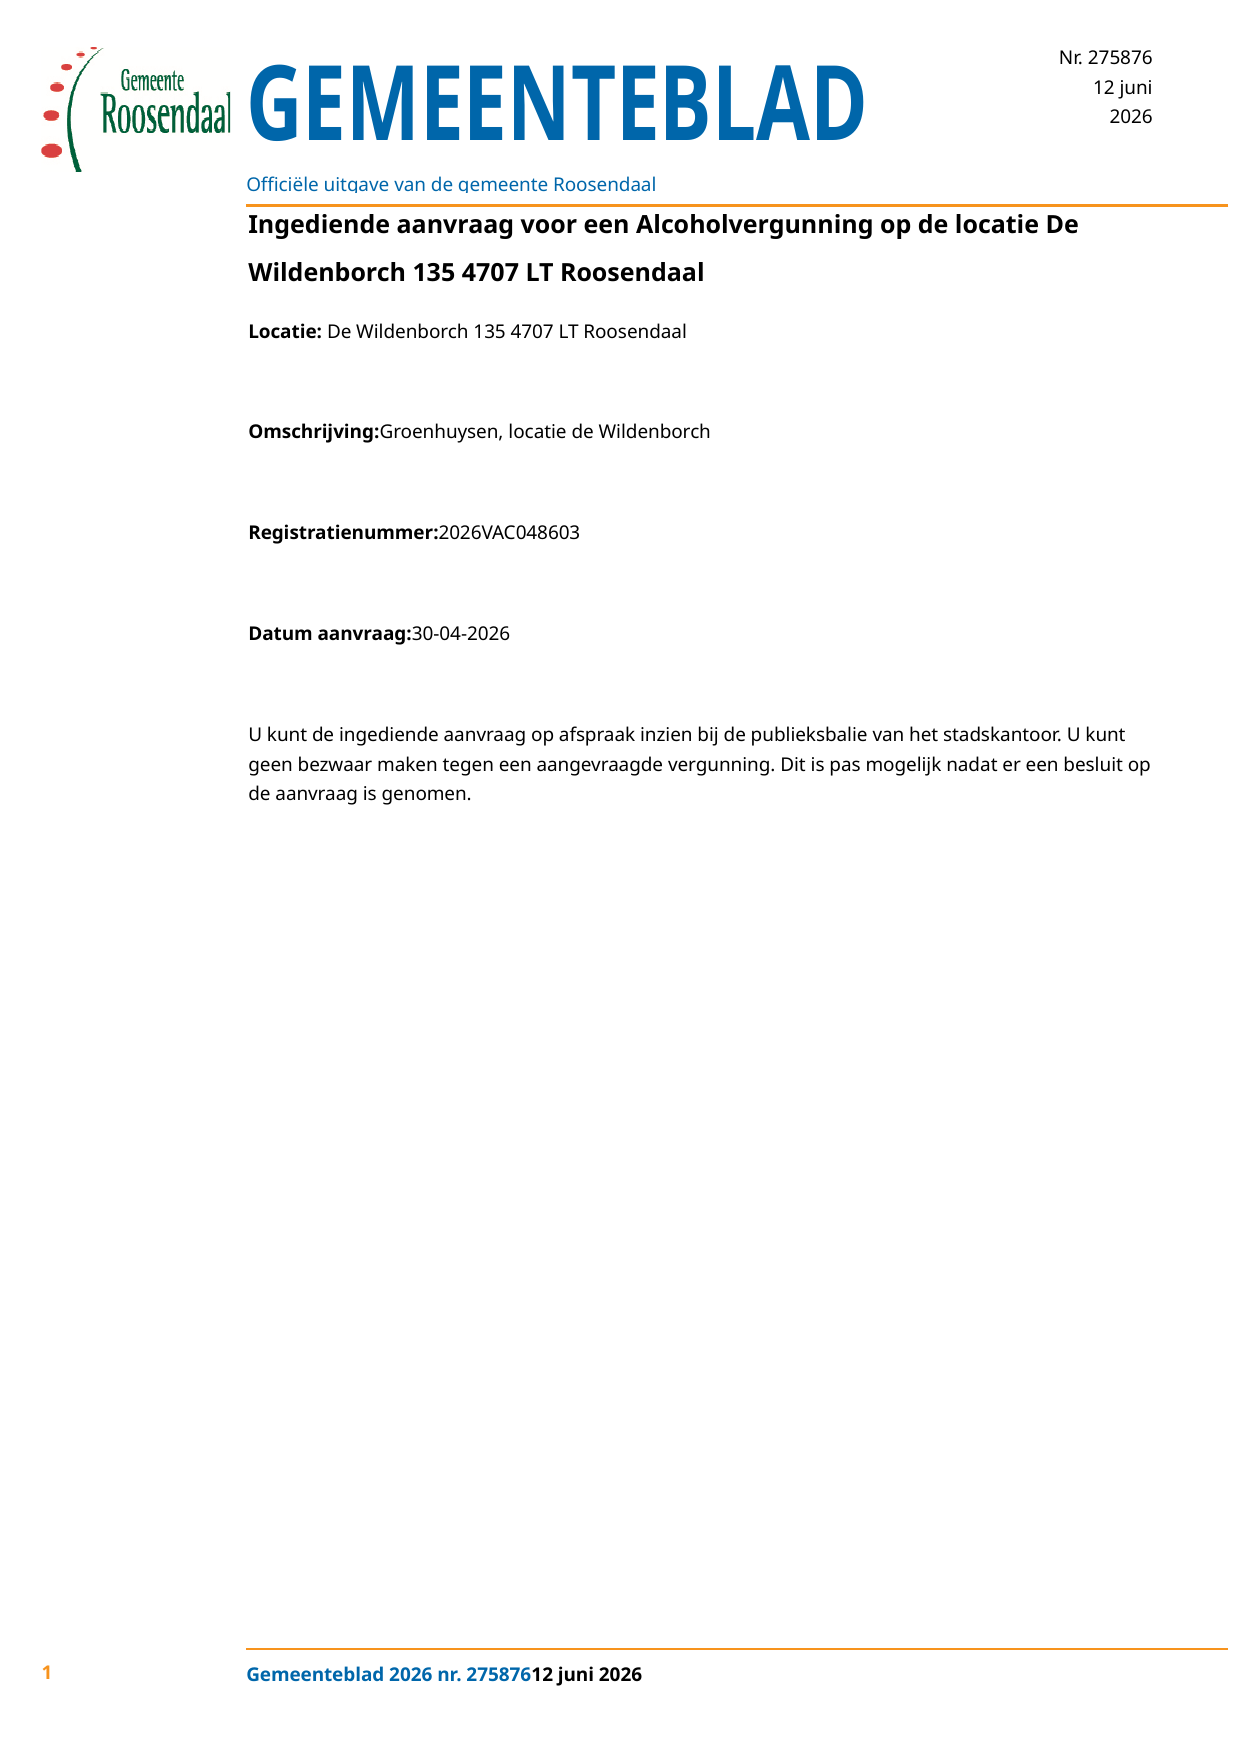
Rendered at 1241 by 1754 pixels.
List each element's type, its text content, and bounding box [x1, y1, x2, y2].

text U kunt de ingediende aanvraag op afspraak inzien bij de publieksbalie van het stadskantoor. U kunt geen bezwaar maken tegen een aangevraagde vergunning. Dit is pas mogelijk nadat er een besluit op de aanvraag is genomen. [248, 721, 1152, 806]
text Registratienummer:2026VAC048603 [248, 519, 1152, 545]
text Datum aanvraag:30-04-2026 [248, 620, 1152, 646]
text Ingediende aanvraag voor een Alcoholvergunning op de locatie De Wildenborch 135 4707 LT Roosendaal [248, 207, 1152, 288]
text Locatie: De Wildenborch 135 4707 LT Roosendaal [248, 318, 1152, 344]
text Omschrijving:Groenhuysen, locatie de Wildenborch [248, 419, 1152, 444]
picture [41, 47, 231, 172]
